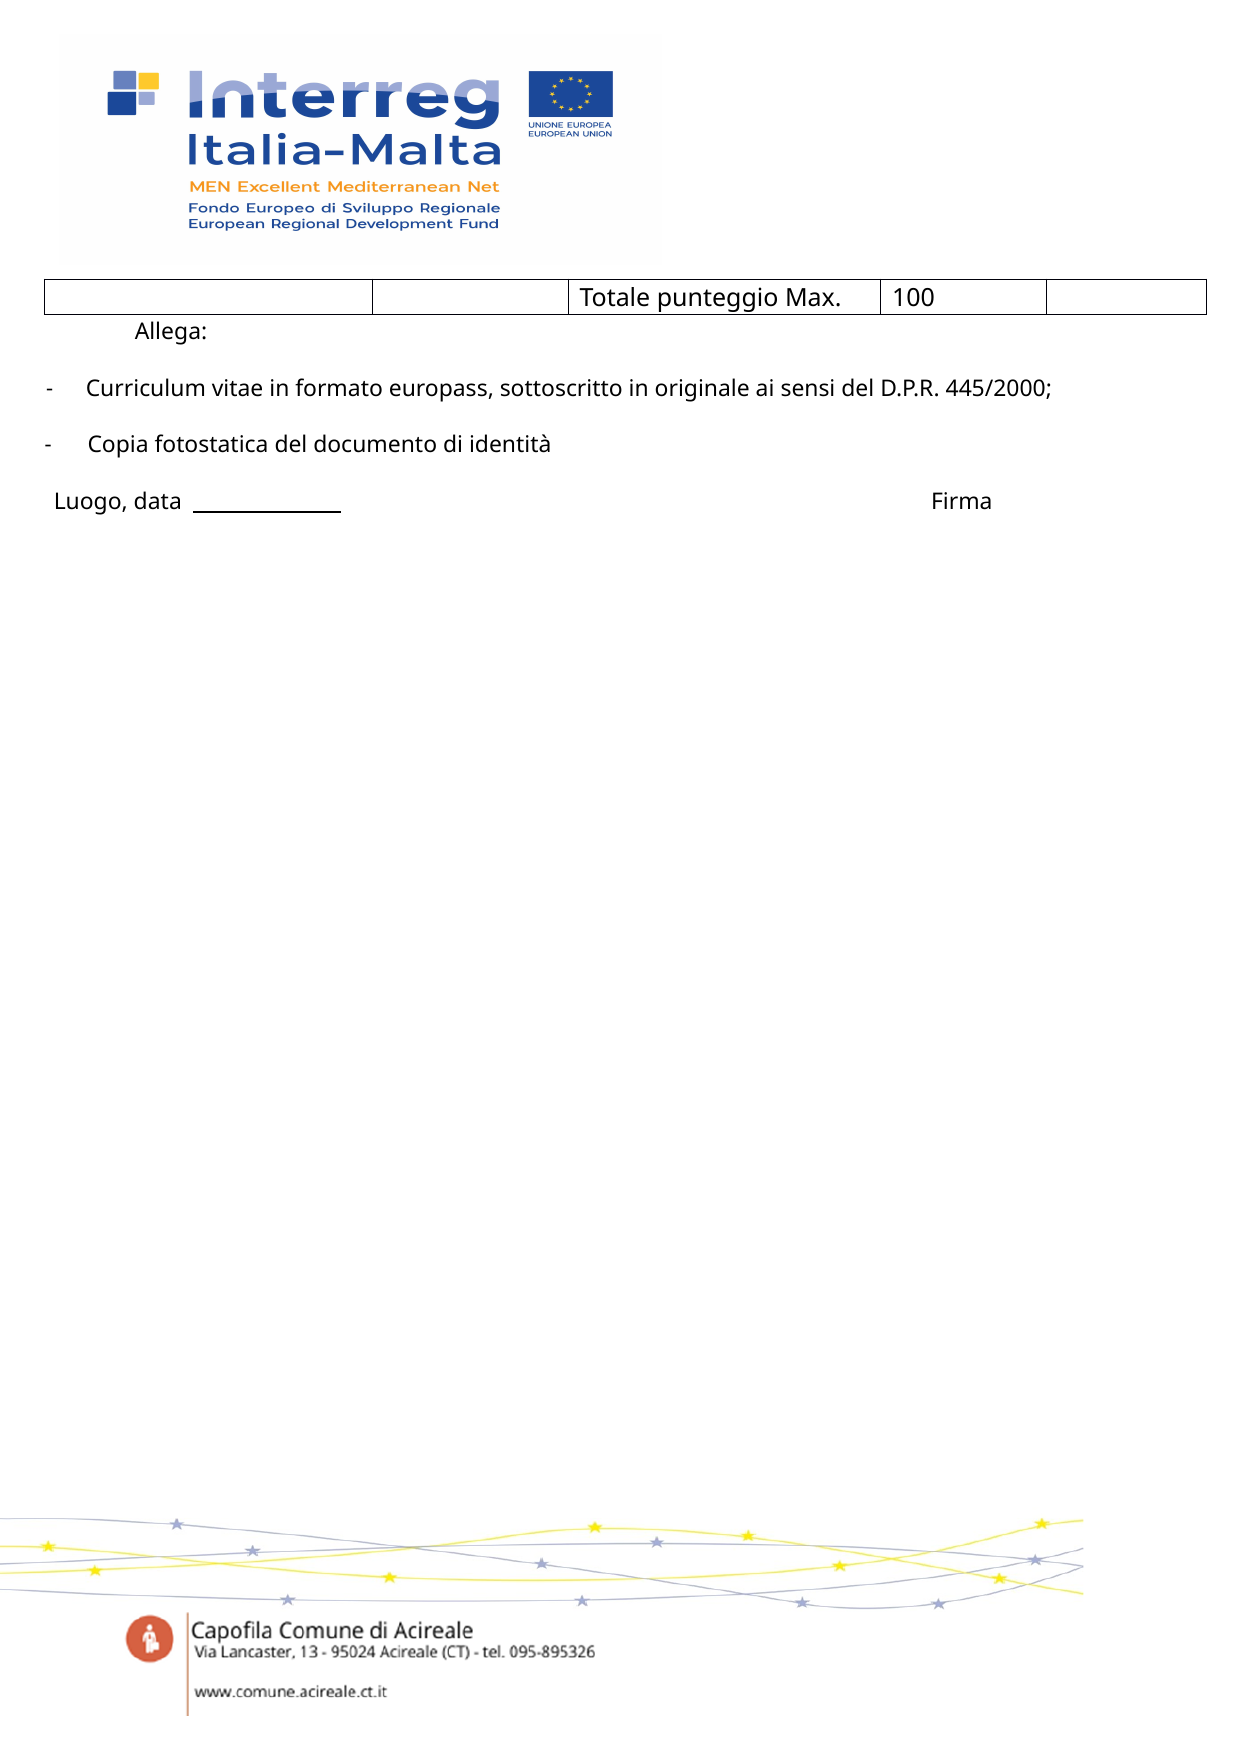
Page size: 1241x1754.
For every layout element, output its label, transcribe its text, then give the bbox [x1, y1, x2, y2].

list Copia fotostatica del documento di identità [44, 428, 1108, 459]
table_cell Totale punteggio Max. [569, 280, 880, 314]
table_cell [373, 280, 568, 314]
text Allega: [134, 315, 1108, 346]
table_cell [45, 280, 372, 314]
picture [59, 34, 662, 265]
list Curriculum vitae in formato europass, sottoscritto in originale ai sensi del D.P.R. 445/2000; [46, 371, 1108, 403]
table_cell [1047, 280, 1206, 314]
text Luogo, data Firma [53, 485, 1108, 516]
table_cell 100 [881, 280, 1046, 314]
picture [0, 1496, 1084, 1716]
